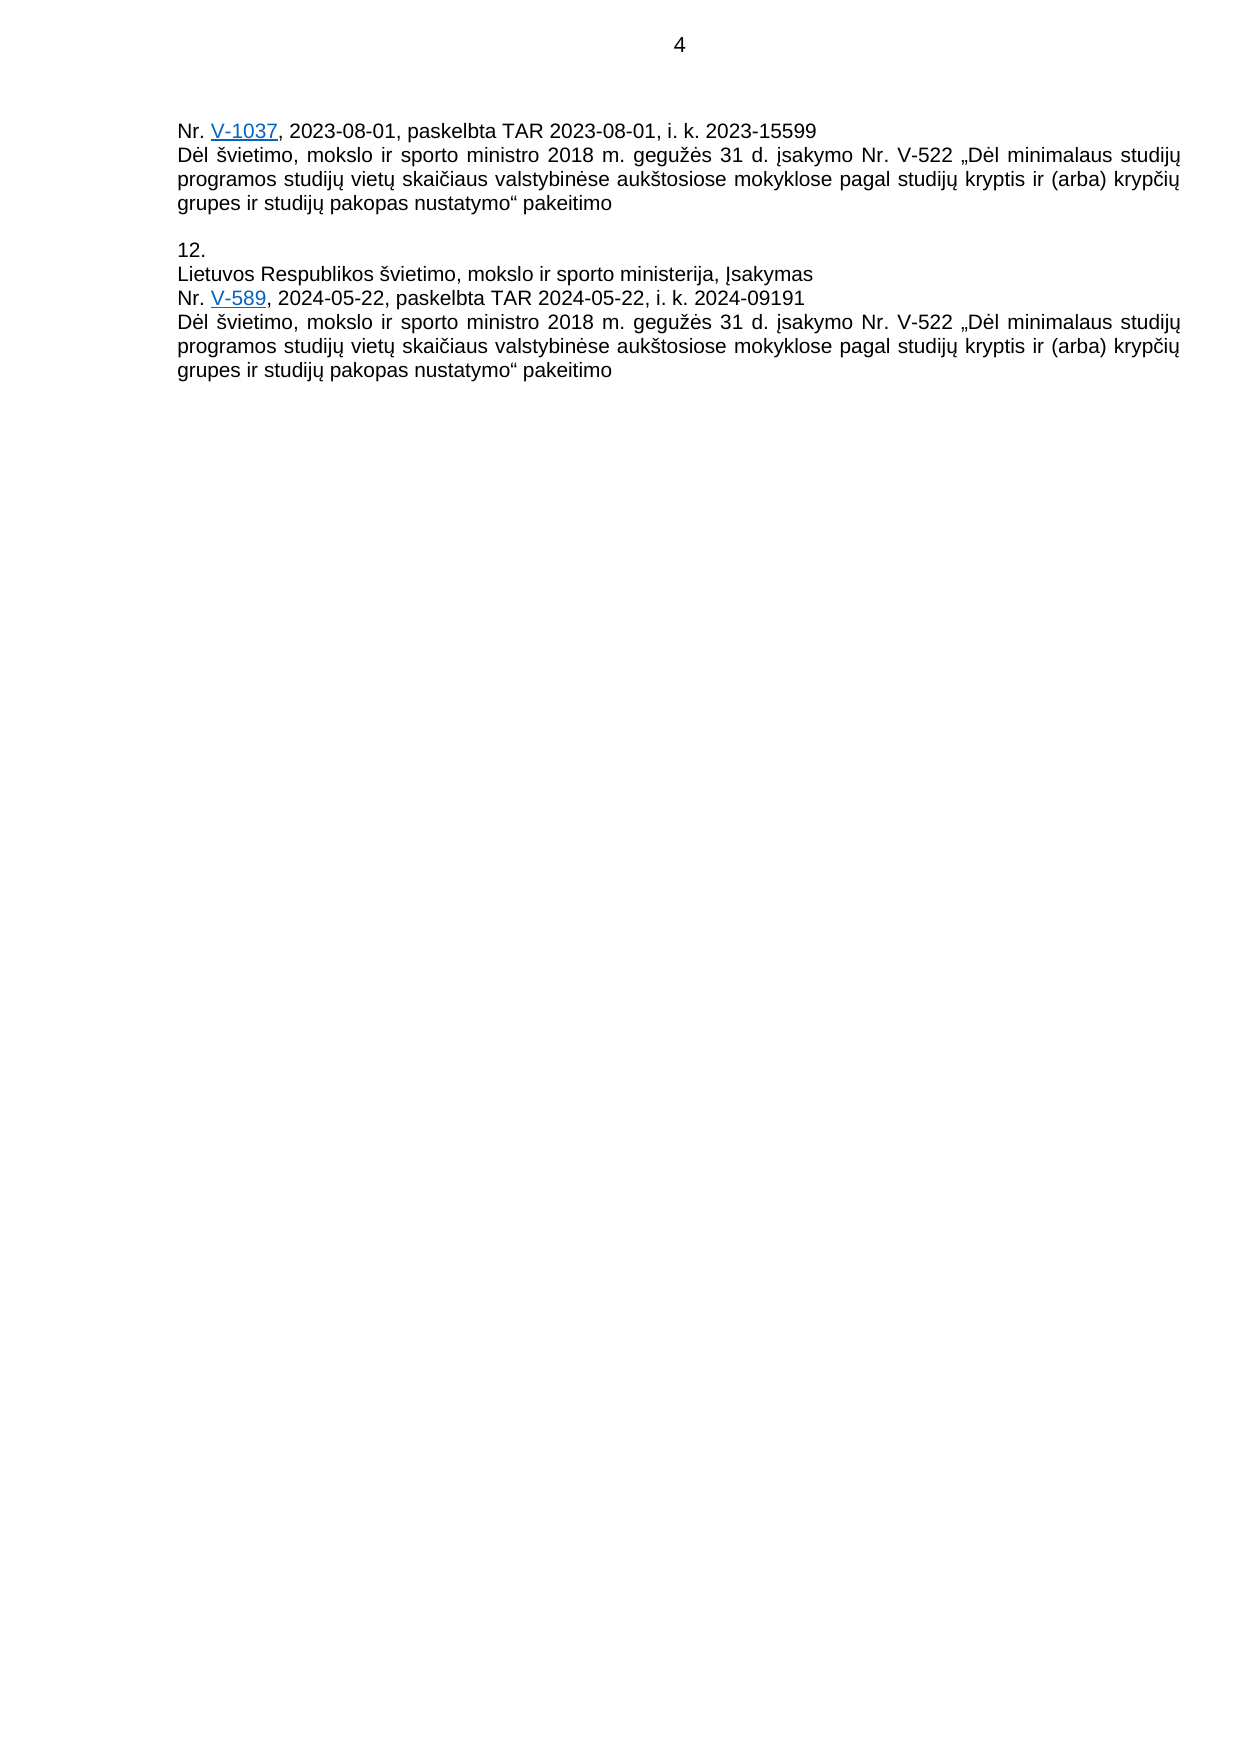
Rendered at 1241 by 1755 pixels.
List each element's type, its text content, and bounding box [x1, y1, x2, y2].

text Nr. V-589, 2024-05-22, paskelbta TAR 2024-05-22, i. k. 2024-09191 [177, 286, 1182, 310]
text 12. [177, 238, 1182, 262]
text Dėl švietimo, mokslo ir sporto ministro 2018 m. gegužės 31 d. įsakymo Nr. V-522 „Dėl minimalaus studijų programos studijų vietų skaičiaus valstybinėse aukštosiose mokyklose pagal studijų kryptis ir (arba) krypčių grupes ir studijų pakopas nustatymo“ pakeitimo [177, 142, 1182, 214]
text Nr. V-1037, 2023-08-01, paskelbta TAR 2023-08-01, i. k. 2023-15599 [177, 118, 1182, 142]
text Lietuvos Respublikos švietimo, mokslo ir sporto ministerija, Įsakymas [177, 262, 1182, 286]
text Dėl švietimo, mokslo ir sporto ministro 2018 m. gegužės 31 d. įsakymo Nr. V-522 „Dėl minimalaus studijų programos studijų vietų skaičiaus valstybinėse aukštosiose mokyklose pagal studijų kryptis ir (arba) krypčių grupes ir studijų pakopas nustatymo“ pakeitimo [177, 310, 1182, 382]
